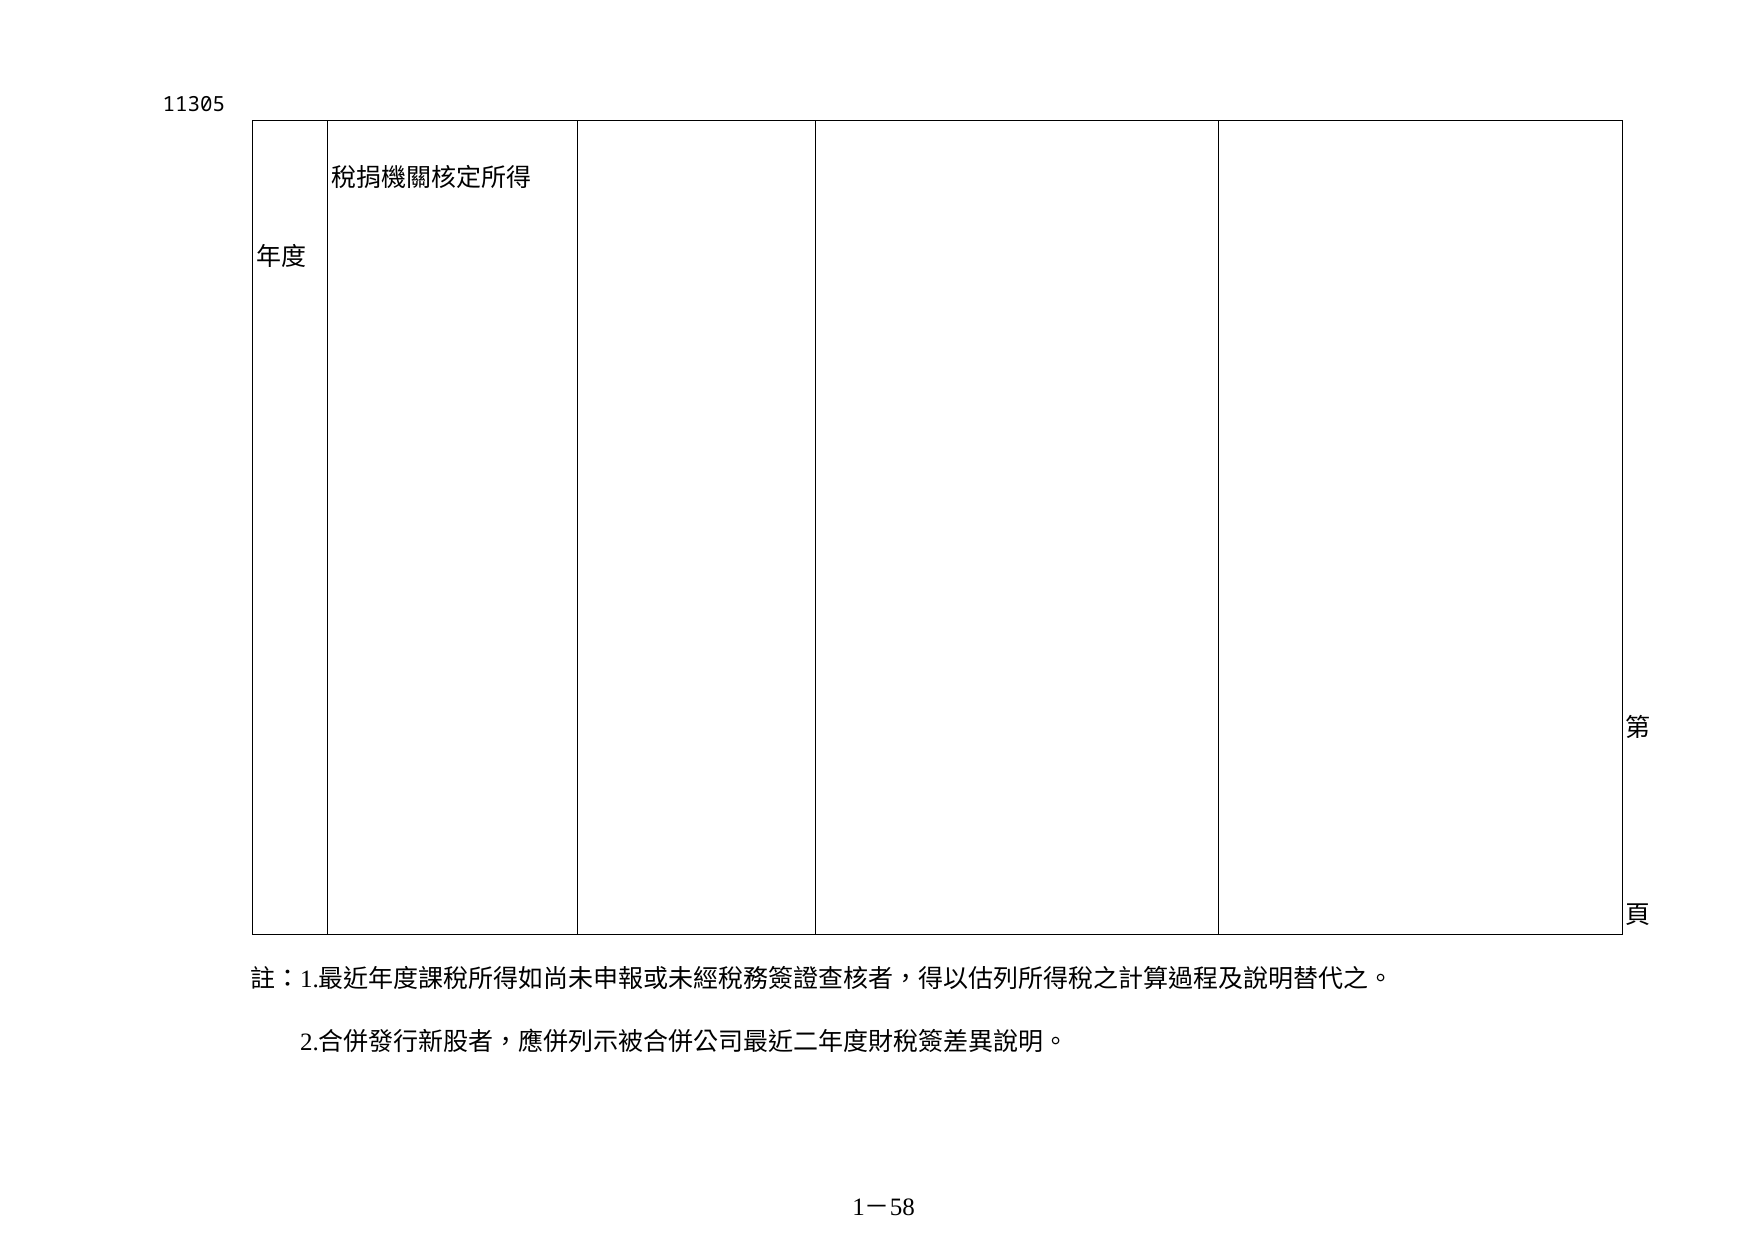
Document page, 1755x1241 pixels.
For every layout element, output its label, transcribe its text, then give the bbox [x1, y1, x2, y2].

table_cell 年度 [253, 121, 327, 934]
table_header 第 頁 [1623, 120, 1666, 934]
table_cell [816, 121, 1218, 934]
text 註：1.最近年度課稅所得如尚未申報或未經稅務簽證查核者，得以估列所得稅之計算過程及說明替代之。 [250, 935, 1604, 997]
table_cell [1219, 121, 1622, 934]
text 2.合併發行新股者，應併列示被合併公司最近二年度財稅簽差異說明。 [300, 997, 1604, 1060]
table_cell [578, 121, 815, 934]
table_cell 稅捐機關核定所得 [328, 121, 577, 934]
